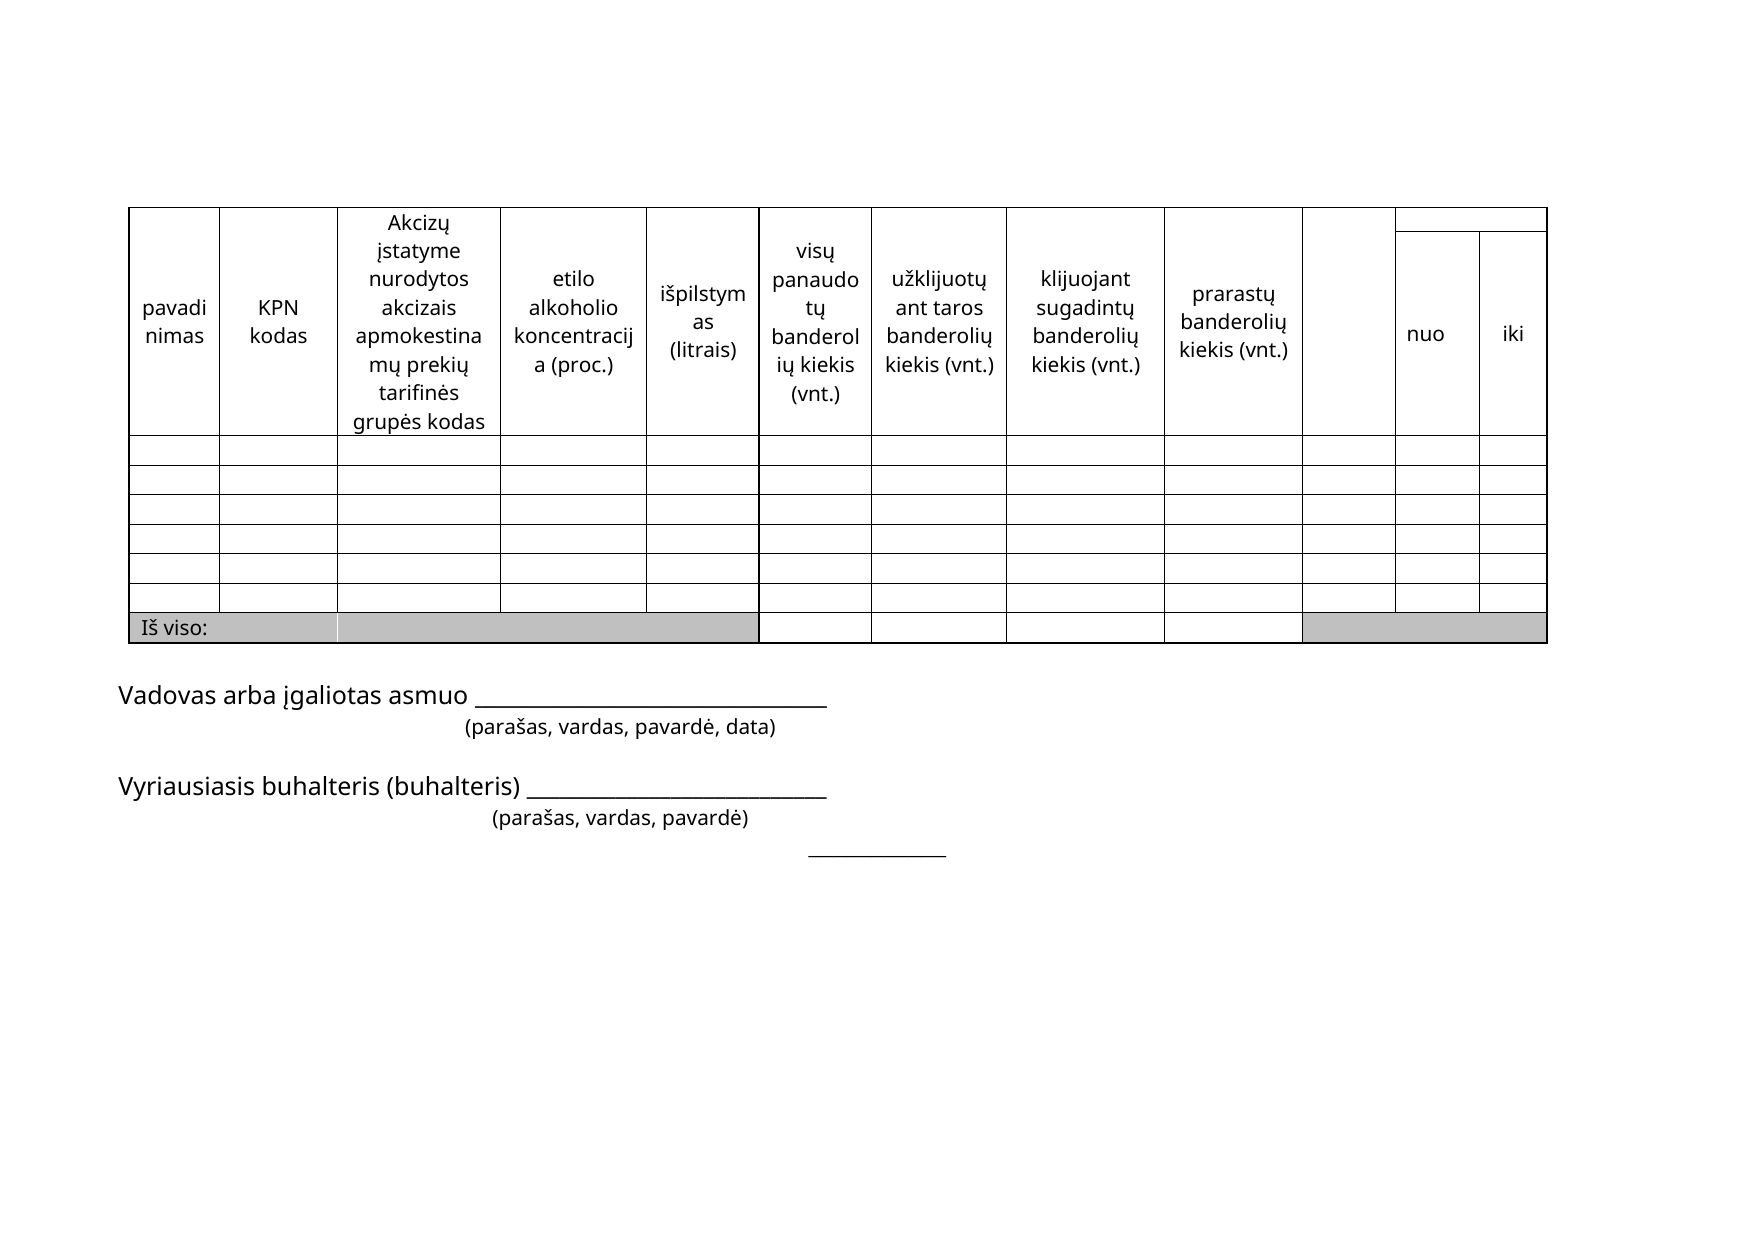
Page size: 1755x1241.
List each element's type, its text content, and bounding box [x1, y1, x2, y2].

table_cell [647, 495, 758, 524]
table_cell [338, 613, 500, 642]
table_cell išpilstymas (litrais) [647, 208, 758, 435]
table_cell [760, 466, 871, 494]
table_cell [501, 436, 646, 465]
table_cell [501, 466, 646, 494]
table_cell [220, 525, 337, 553]
table_cell [1007, 525, 1164, 553]
table_cell [220, 584, 337, 612]
table_cell [130, 584, 219, 612]
table_cell [1007, 495, 1164, 524]
table_cell [130, 525, 219, 553]
table_cell [501, 495, 646, 524]
table_cell [500, 613, 647, 642]
table_cell [1480, 466, 1546, 494]
table_cell [1007, 466, 1164, 494]
table_cell [647, 466, 758, 494]
table_cell [338, 554, 500, 583]
table_cell [1165, 466, 1302, 494]
table_cell klijuojant sugadintų banderolių kiekis (vnt.) [1007, 208, 1164, 435]
table_cell [1395, 613, 1479, 642]
table_cell [220, 554, 337, 583]
table_cell [647, 554, 758, 583]
table_cell [1303, 525, 1395, 553]
table_cell nuo [1396, 232, 1479, 435]
table_cell [1007, 436, 1164, 465]
table_cell [1303, 466, 1395, 494]
table_cell [220, 495, 337, 524]
table_cell [1303, 584, 1395, 612]
table_cell [872, 436, 1006, 465]
table_cell [1396, 495, 1479, 524]
table_cell [1303, 208, 1395, 435]
table_cell [1396, 525, 1479, 553]
table_cell [220, 466, 337, 494]
table_cell [338, 466, 500, 494]
table_cell [760, 584, 871, 612]
table_cell [872, 613, 1006, 642]
table_cell pavadinimas [130, 208, 219, 435]
table_cell [1165, 436, 1302, 465]
table_cell [1303, 613, 1395, 642]
table_cell [872, 554, 1006, 583]
table_cell [647, 584, 758, 612]
table_cell [338, 584, 500, 612]
text Vadovas arba įgaliotas asmuo [118, 678, 1636, 712]
table_cell [1396, 584, 1479, 612]
table_cell [130, 466, 219, 494]
text ___________ [118, 831, 1636, 860]
table_cell [130, 554, 219, 583]
table_cell [1165, 495, 1302, 524]
table_cell [1480, 584, 1546, 612]
table_cell [760, 495, 871, 524]
table_cell [338, 436, 500, 465]
table_cell prarastų banderolių kiekis (vnt.) [1165, 208, 1302, 435]
table_cell [1303, 554, 1395, 583]
table_cell [1007, 584, 1164, 612]
table_cell [760, 525, 871, 553]
table_cell užklijuotų ant taros banderolių kiekis (vnt.) [872, 208, 1006, 435]
table_cell [219, 613, 337, 642]
table_cell [872, 495, 1006, 524]
table_cell [501, 584, 646, 612]
table_cell [501, 554, 646, 583]
table_cell [1479, 613, 1546, 642]
table_cell [130, 495, 219, 524]
table_cell [760, 554, 871, 583]
table_cell [1480, 495, 1546, 524]
table_cell [1165, 525, 1302, 553]
table_cell [1165, 584, 1302, 612]
table_cell [1480, 525, 1546, 553]
table_cell [338, 495, 500, 524]
table_cell [872, 466, 1006, 494]
table_cell [647, 436, 758, 465]
table_cell etilo alkoholio koncentracija (proc.) [501, 208, 646, 435]
table_cell [872, 584, 1006, 612]
table_cell [872, 525, 1006, 553]
table_cell [1007, 554, 1164, 583]
table_cell [760, 436, 871, 465]
table_cell [1396, 436, 1479, 465]
table_cell visų panaudotų banderolių kiekis (vnt.) [760, 208, 871, 435]
table_cell [1303, 436, 1395, 465]
table_cell [1480, 554, 1546, 583]
table_cell [1396, 466, 1479, 494]
table_cell [1165, 613, 1302, 642]
table_cell Iš viso: [130, 613, 219, 642]
table_cell iki [1480, 232, 1546, 435]
table_cell [220, 436, 337, 465]
table_cell [1303, 495, 1395, 524]
table_cell [647, 525, 758, 553]
text (parašas, vardas, pavardė, data) [118, 712, 1636, 740]
table_cell [1396, 554, 1479, 583]
text Vyriausiasis buhalteris (buhalteris) [118, 769, 1636, 803]
table_cell [760, 613, 871, 642]
table_cell [1480, 436, 1546, 465]
text (parašas, vardas, pavardė) [118, 803, 1636, 831]
table_cell [338, 525, 500, 553]
table_cell [1165, 554, 1302, 583]
table_cell [1396, 208, 1546, 231]
table_cell [1007, 613, 1164, 642]
table_cell [501, 525, 646, 553]
table_cell KPN kodas [220, 208, 337, 435]
table_cell Akcizų įstatyme nurodytos akcizais apmokestinamų prekių tarifinės grupės kodas [338, 208, 500, 435]
table_cell [130, 436, 219, 465]
table_cell [647, 613, 758, 642]
